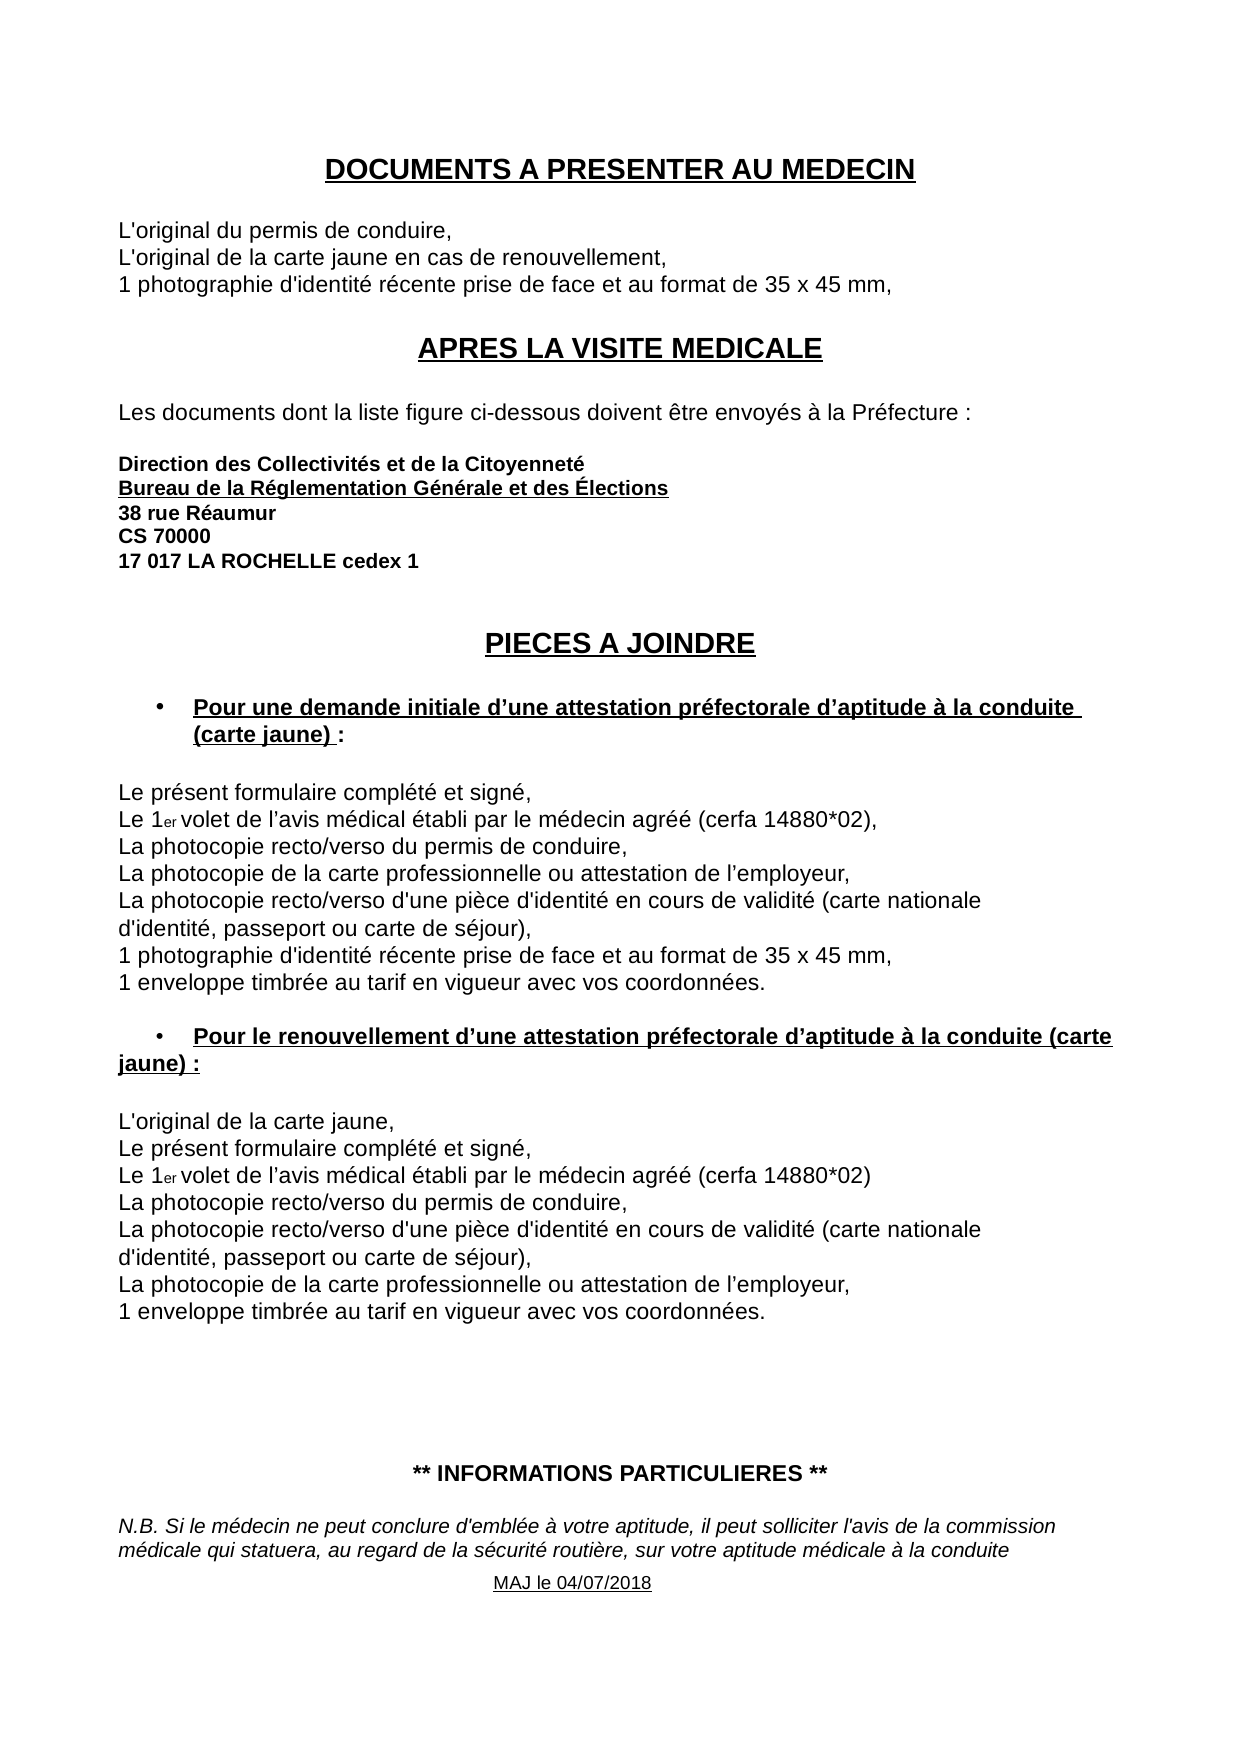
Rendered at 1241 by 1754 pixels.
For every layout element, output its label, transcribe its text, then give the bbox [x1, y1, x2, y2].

text L'original du permis de conduire, [118, 216, 1122, 243]
text La photocopie recto/verso du permis de conduire, [118, 833, 1122, 860]
text médicale qui statuera, au regard de la sécurité routière, sur votre aptitude médicale à la conduite [118, 1538, 1122, 1562]
text L'original de la carte jaune en cas de renouvellement, [118, 243, 1122, 270]
text N.B. Si le médecin ne peut conclure d'emblée à votre aptitude, il peut solliciter l'avis de la commission [118, 1514, 1122, 1538]
text 1 enveloppe timbrée au tarif en vigueur avec vos coordonnées. [118, 1297, 1122, 1324]
text jaune) : [118, 1049, 1122, 1076]
text 38 rue Réaumur [118, 500, 1122, 524]
text 17 017 LA ROCHELLE cedex 1 [118, 548, 1122, 573]
text DOCUMENTS A PRESENTER AU MEDECIN [118, 152, 1122, 185]
text Direction des Collectivités et de la Citoyenneté [118, 452, 1122, 476]
text 1 enveloppe timbrée au tarif en vigueur avec vos coordonnées. [118, 968, 1122, 995]
text La photocopie recto/verso du permis de conduire, [118, 1189, 1122, 1216]
text Le 1er volet de l’avis médical établi par le médecin agréé (cerfa 14880*02), [118, 806, 1122, 833]
text La photocopie recto/verso d'une pièce d'identité en cours de validité (carte nationale [118, 887, 1122, 914]
text CS 70000 [118, 524, 1122, 548]
text La photocopie de la carte professionnelle ou attestation de l’employeur, [118, 860, 1122, 887]
text PIECES A JOINDRE [118, 626, 1122, 659]
text Le 1er volet de l’avis médical établi par le médecin agréé (cerfa 14880*02) [118, 1162, 1122, 1189]
text Le présent formulaire complété et signé, [118, 1134, 1122, 1162]
text APRES LA VISITE MEDICALE [118, 331, 1122, 364]
text Le présent formulaire complété et signé, [118, 778, 1122, 806]
text Les documents dont la liste figure ci-dessous doivent être envoyés à la Préfecture : [118, 398, 1122, 425]
text Bureau de la Réglementation Générale et des Élections [118, 476, 1122, 500]
text La photocopie de la carte professionnelle ou attestation de l’employeur, [118, 1270, 1122, 1297]
text 1 photographie d'identité récente prise de face et au format de 35 x 45 mm, [118, 270, 1122, 297]
text d'identité, passeport ou carte de séjour), [118, 1243, 1122, 1270]
list Pour une demande initiale d’une attestation préfectorale d’aptitude à la conduite (carte jaune) : [156, 693, 1122, 747]
text L'original de la carte jaune, [118, 1107, 1122, 1134]
text MAJ le 04/07/2018 [118, 1562, 1122, 1595]
text ** INFORMATIONS PARTICULIERES ** [118, 1459, 1122, 1487]
text La photocopie recto/verso d'une pièce d'identité en cours de validité (carte nationale [118, 1216, 1122, 1243]
text d'identité, passeport ou carte de séjour), [118, 914, 1122, 941]
list Pour le renouvellement d’une attestation préfectorale d’aptitude à la conduite (carte [156, 1022, 1122, 1049]
text 1 photographie d'identité récente prise de face et au format de 35 x 45 mm, [118, 941, 1122, 968]
